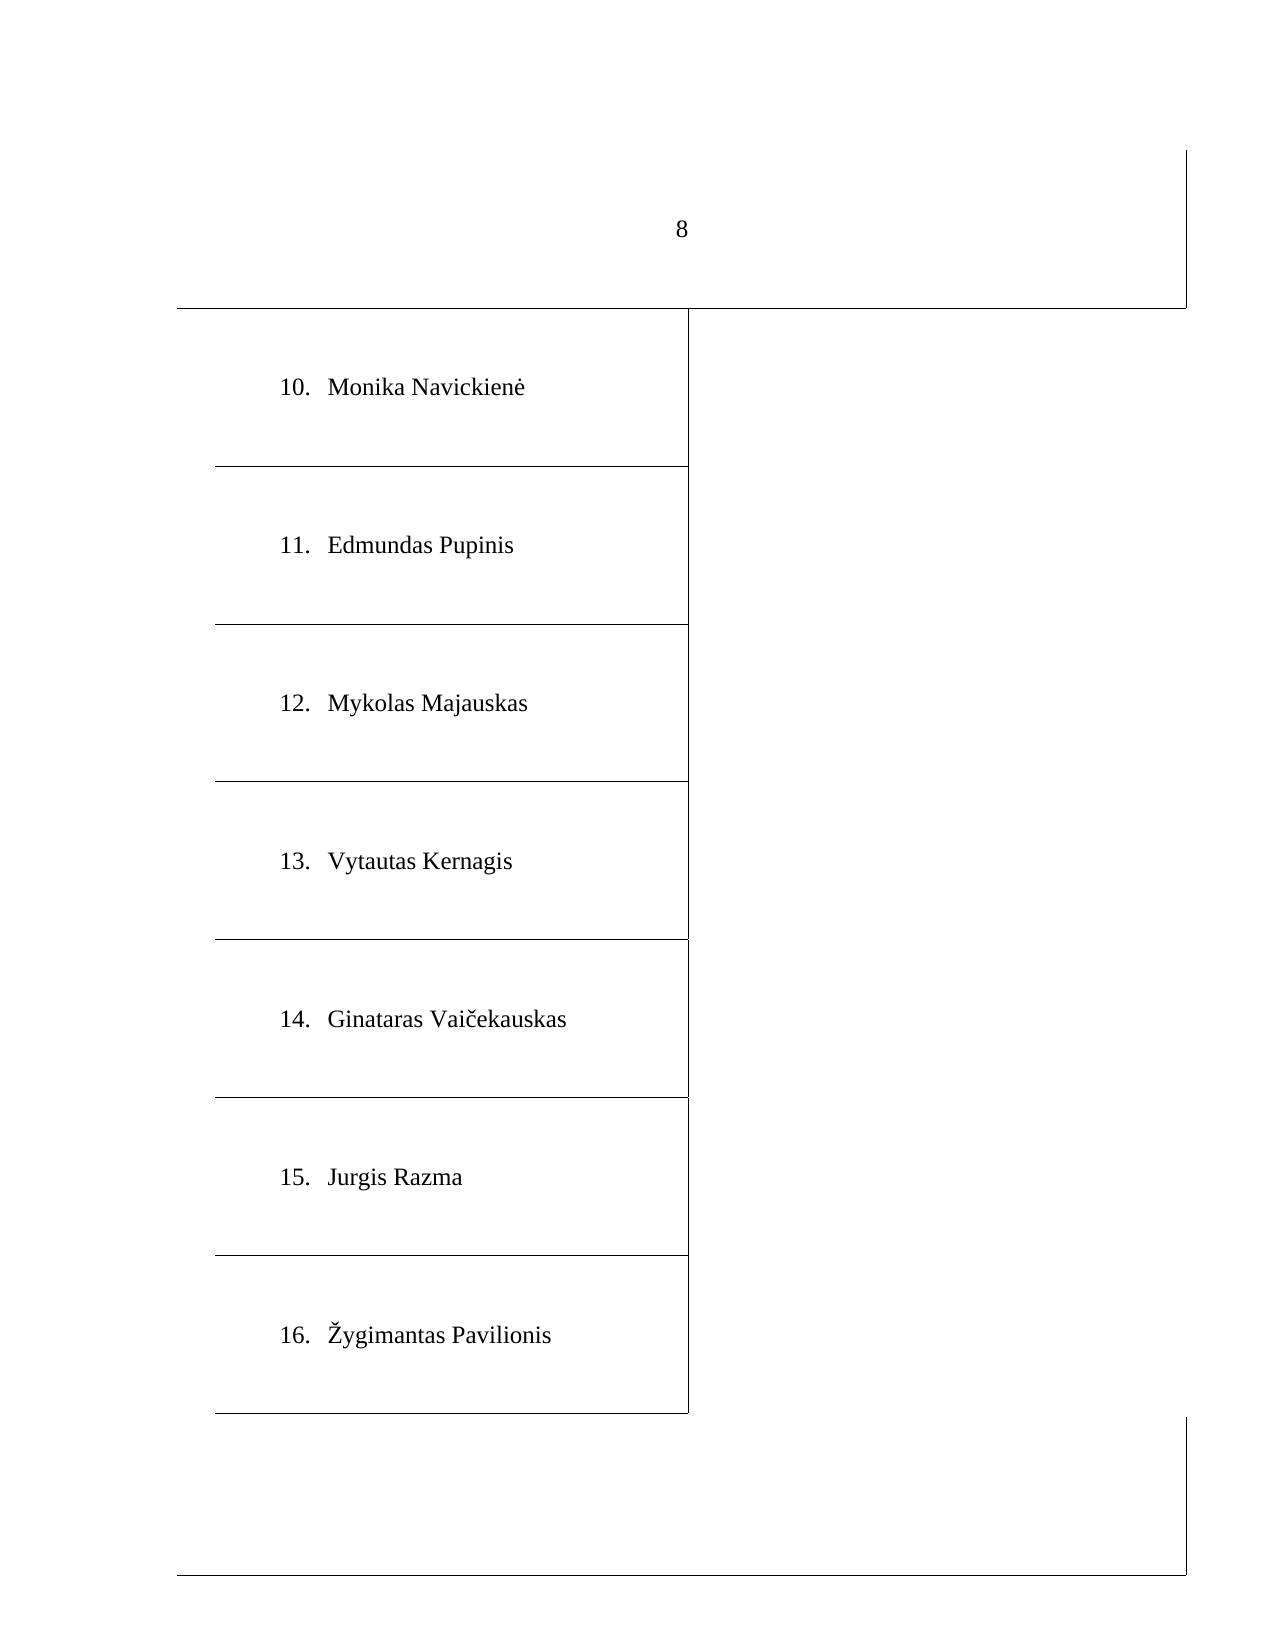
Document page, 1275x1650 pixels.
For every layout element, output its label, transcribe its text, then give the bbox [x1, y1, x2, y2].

table_cell 13. Vytautas Kernagis [177, 782, 688, 939]
table_cell 12. Mykolas Majauskas [177, 624, 688, 782]
table_cell 10. Monika Navickienė [177, 308, 688, 466]
table_cell 15. Jurgis Razma [177, 1098, 688, 1255]
table_cell 11. Edmundas Pupinis [177, 466, 688, 624]
table_cell 14. Ginataras Vaičekauskas [177, 940, 688, 1097]
table_cell 16. Žygimantas Pavilionis [177, 1255, 688, 1413]
